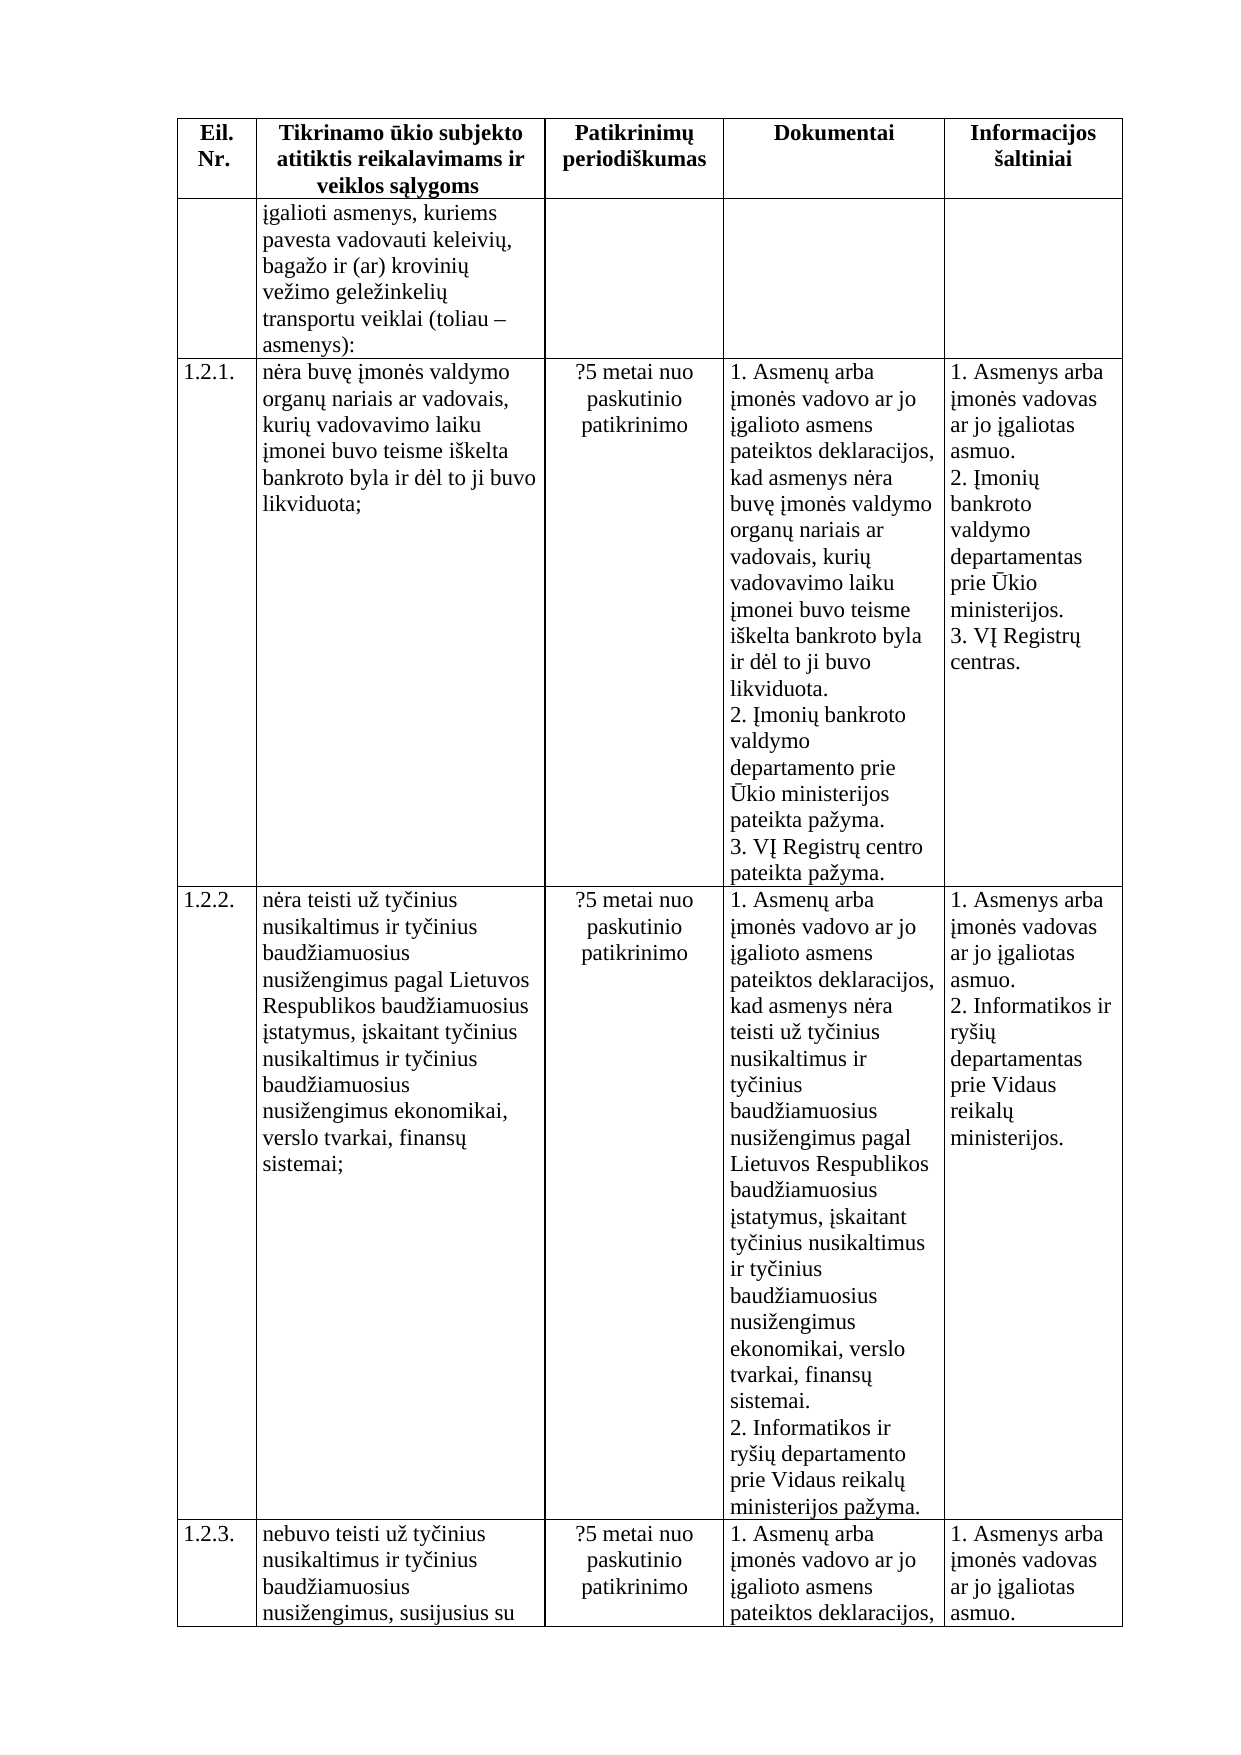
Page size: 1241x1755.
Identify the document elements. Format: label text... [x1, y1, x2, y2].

table_cell <=?5 metai nuo paskutinio patikrinimo [546, 359, 723, 886]
table_cell 1.2.1. [178, 359, 256, 886]
table_cell [546, 199, 723, 357]
table_header Tikrinamo ūkio subjekto atitiktis reikalavimams ir veiklos sąlygoms [257, 119, 544, 198]
table_cell [724, 199, 944, 357]
table_cell 1. Asmenų arba įmonės vadovo ar jo įgalioto asmens pateiktos deklaracijos, kad asmenys nėra buvę įmonės valdymo organų nariais ar vadovais, kurių vadovavimo laiku įmonei buvo teisme iškelta bankroto byla ir dėl to ji buvo likviduota. 2. Įmonių bankroto valdymo departamento prie Ūkio ministerijos pateikta pažyma. 3. VĮ Registrų centro pateikta pažyma. [724, 359, 944, 886]
table_cell nebuvo teisti už tyčinius nusikaltimus ir tyčinius baudžiamuosius nusižengimus, susijusius su [257, 1520, 544, 1626]
table_cell [945, 199, 1122, 357]
table_cell 1. Asmenys arba įmonės vadovas ar jo įgaliotas asmuo. [945, 1520, 1122, 1626]
table_cell 1. Asmenys arba įmonės vadovas ar jo įgaliotas asmuo. 2. Informatikos ir ryšių departamentas prie Vidaus reikalų ministerijos. [945, 887, 1122, 1519]
table_cell <=?5 metai nuo paskutinio patikrinimo [546, 887, 723, 1519]
table_cell 1. Asmenų arba įmonės vadovo ar jo įgalioto asmens pateiktos deklaracijos, kad asmenys nėra teisti už tyčinius nusikaltimus ir tyčinius baudžiamuosius nusižengimus pagal Lietuvos Respublikos baudžiamuosius įstatymus, įskaitant tyčinius nusikaltimus ir tyčinius baudžiamuosius nusižengimus ekonomikai, verslo tvarkai, finansų sistemai. 2. Informatikos ir ryšių departamento prie Vidaus reikalų ministerijos pažyma. [724, 887, 944, 1519]
table_cell 1.2.3. [178, 1520, 256, 1626]
table_cell [178, 199, 256, 357]
table_cell 1. Asmenų arba įmonės vadovo ar jo įgalioto asmens pateiktos deklaracijos, [724, 1520, 944, 1626]
table_cell 1. Asmenys arba įmonės vadovas ar jo įgaliotas asmuo. 2. Įmonių bankroto valdymo departamentas prie Ūkio ministerijos. 3. VĮ Registrų centras. [945, 359, 1122, 886]
table_cell nėra teisti už tyčinius nusikaltimus ir tyčinius baudžiamuosius nusižengimus pagal Lietuvos Respublikos baudžiamuosius įstatymus, įskaitant tyčinius nusikaltimus ir tyčinius baudžiamuosius nusižengimus ekonomikai, verslo tvarkai, finansų sistemai; [257, 887, 544, 1519]
table_header Eil. Nr. [178, 119, 256, 198]
table_cell 1.2.2. [178, 887, 256, 1519]
table_header Dokumentai [724, 119, 944, 198]
table_cell įgalioti asmenys, kuriems pavesta vadovauti keleivių, bagažo ir (ar) krovinių vežimo geležinkelių transportu veiklai (toliau – asmenys): [257, 199, 544, 357]
table_header Patikrinimų periodiškumas [546, 119, 723, 198]
table_cell <=?5 metai nuo paskutinio patikrinimo [546, 1520, 723, 1626]
table_cell nėra buvę įmonės valdymo organų nariais ar vadovais, kurių vadovavimo laiku įmonei buvo teisme iškelta bankroto byla ir dėl to ji buvo likviduota; [257, 359, 544, 886]
table_header Informacijos šaltiniai [945, 119, 1122, 198]
